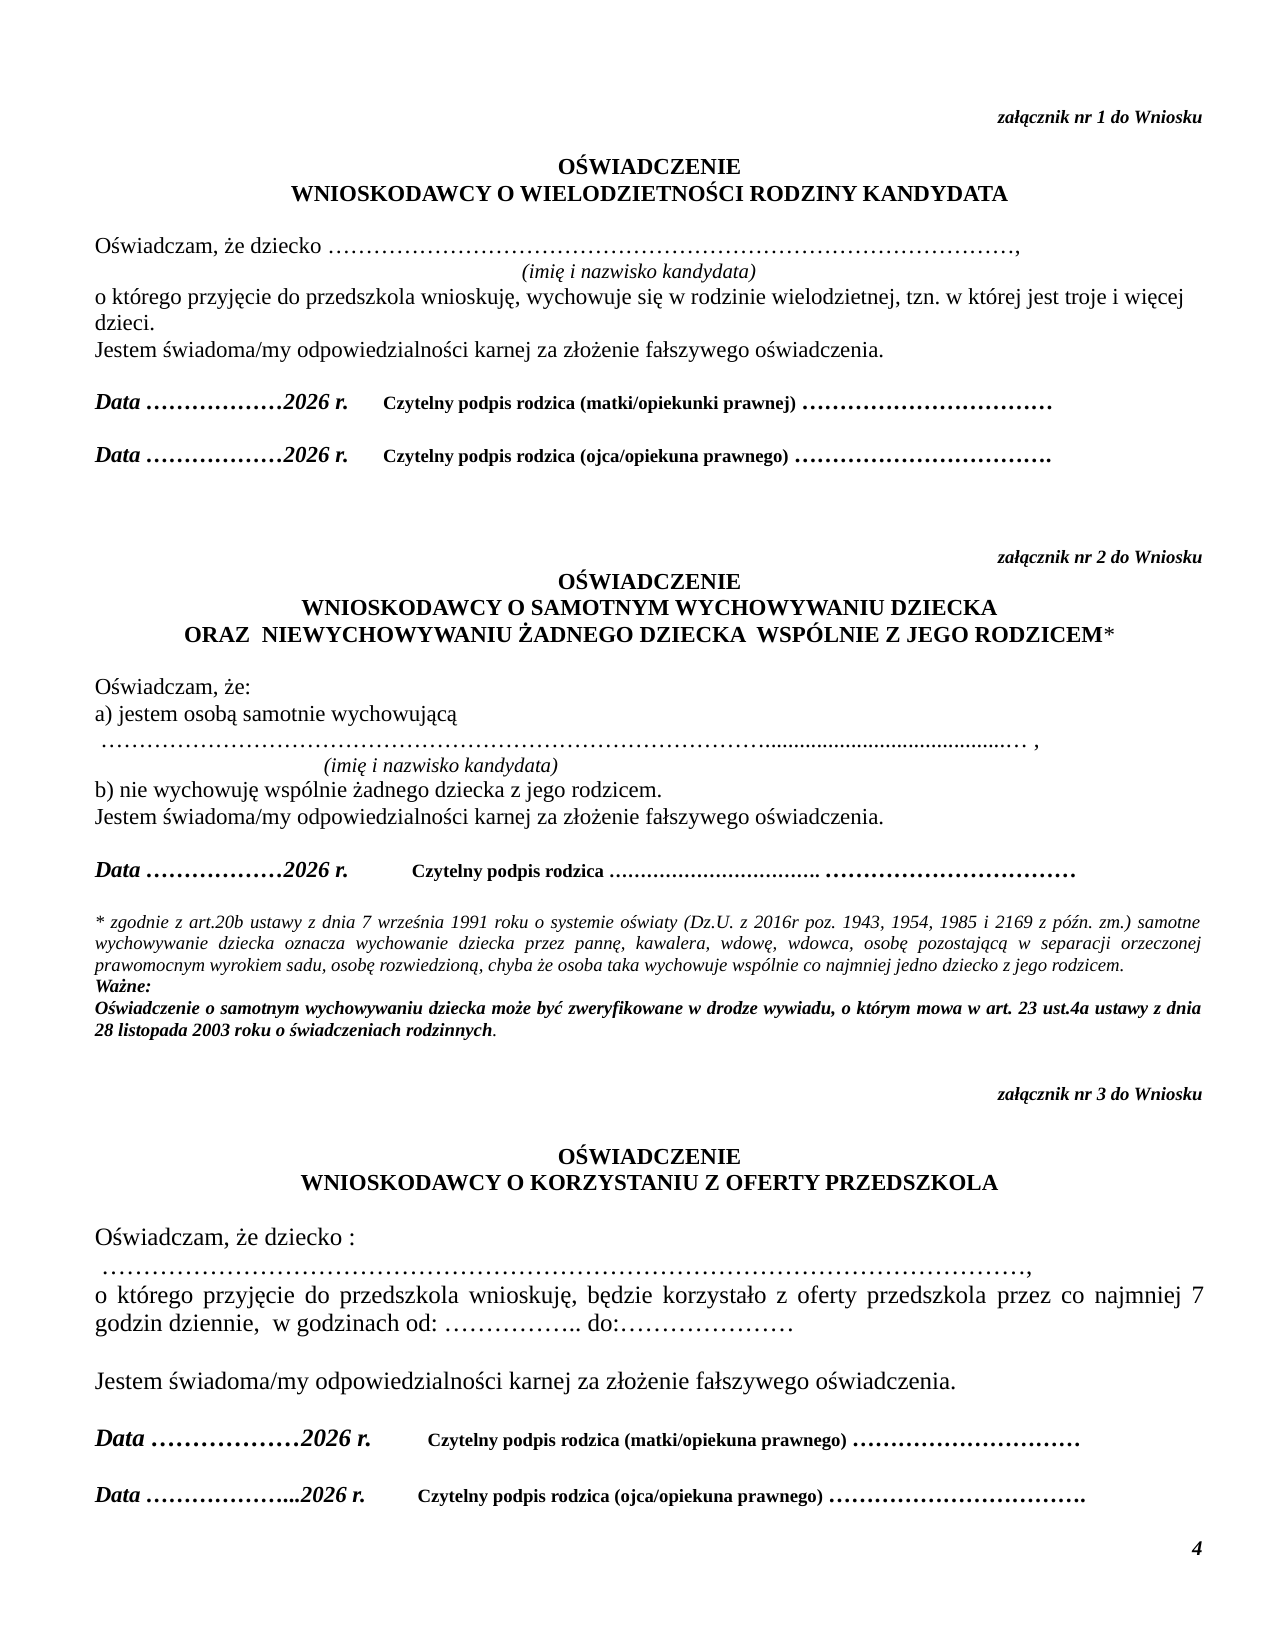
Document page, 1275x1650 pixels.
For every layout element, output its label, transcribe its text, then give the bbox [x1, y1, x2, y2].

text 4 [94, 1536, 1204, 1560]
text ORAZ NIEWYCHOWYWANIU ŻADNEGO DZIECKA WSPÓLNIE Z JEGO RODZICEM* [94, 621, 1204, 647]
text Data ………………2026 r. Czytelny podpis rodzica ……………………………. …………………………… [94, 856, 1204, 882]
text o którego przyjęcie do przedszkola wnioskuję, wychowuje się w rodzinie wielodzietnej, tzn. w której jest troje i więcej dzieci. [94, 283, 1204, 336]
text Data ………………2026 r. Czytelny podpis rodzica (matki/opiekuna prawnego) ………………………… [94, 1423, 1204, 1452]
text Oświadczam, że dziecko ………………………………………………………………………………, [94, 232, 1204, 259]
text załącznik nr 1 do Wniosku [94, 106, 1204, 127]
text Jestem świadoma/my odpowiedzialności karnej za złożenie fałszywego oświadczenia. [94, 336, 1204, 362]
text b) nie wychowuję wspólnie żadnego dziecka z jego rodzicem. [94, 777, 1204, 803]
text Ważne: [94, 975, 1204, 997]
text OŚWIADCZENIE [94, 1143, 1204, 1169]
text Data ………………...2026 r. Czytelny podpis rodzica (ojca/opiekuna prawnego) ……………………………. [94, 1481, 1204, 1507]
text WNIOSKODAWCY O SAMOTNYM WYCHOWYWANIU DZIECKA [94, 594, 1204, 621]
text Data ………………2026 r. Czytelny podpis rodzica (matki/opiekunki prawnej) …………………………… [94, 388, 1204, 415]
text WNIOSKODAWCY O KORZYSTANIU Z OFERTY PRZEDSZKOLA [94, 1169, 1204, 1196]
text Jestem świadoma/my odpowiedzialności karnej za złożenie fałszywego oświadczenia. [94, 803, 1204, 829]
text załącznik nr 2 do Wniosku [94, 546, 1204, 568]
text o którego przyjęcie do przedszkola wnioskuję, będzie korzystało z oferty przedszkola przez co najmniej 7 godzin dziennie, w godzinach od: …………….. do:………………… [94, 1280, 1204, 1337]
text Oświadczenie o samotnym wychowywaniu dziecka może być zweryfikowane w drodze wywiadu, o którym mowa w art. 23 ust.4a ustawy z dnia 28 listopada 2003 roku o świadczeniach rodzinnych. [94, 997, 1204, 1040]
text Jestem świadoma/my odpowiedzialności karnej za złożenie fałszywego oświadczenia. [94, 1366, 1204, 1395]
text OŚWIADCZENIE [94, 153, 1204, 180]
text Data ………………2026 r. Czytelny podpis rodzica (ojca/opiekuna prawnego) ……………………………. [94, 441, 1204, 467]
text * zgodnie z art.20b ustawy z dnia 7 września 1991 roku o systemie oświaty (Dz.U. z 2016r poz. 1943, 1954, 1985 i 2169 z późn. zm.) samotne wychowywanie dziecka oznacza wychowanie dziecka przez pannę, kawalera, wdowę, wdowca, osobę pozostającą w separacji orzeczonej prawomocnym wyrokiem sadu, osobę rozwiedzioną, chyba że osoba taka wychowuje wspólnie co najmniej jedno dziecko z jego rodzicem. [94, 911, 1204, 975]
text Oświadczam, że dziecko : [94, 1222, 1204, 1251]
text a) jestem osobą samotnie wychowującą [94, 700, 1204, 726]
text (imię i nazwisko kandydata) [94, 259, 1204, 283]
text ……………………………………………………………………………..........................................… , [94, 726, 1204, 752]
text Oświadczam, że: [94, 673, 1204, 700]
text OŚWIADCZENIE [94, 568, 1204, 594]
text załącznik nr 3 do Wniosku [94, 1083, 1204, 1105]
text (imię i nazwisko kandydata) [94, 752, 1204, 777]
text WNIOSKODAWCY O WIELODZIETNOŚCI RODZINY KANDYDATA [94, 180, 1204, 206]
text …………………………………………………………………………………………………, [94, 1251, 1204, 1280]
